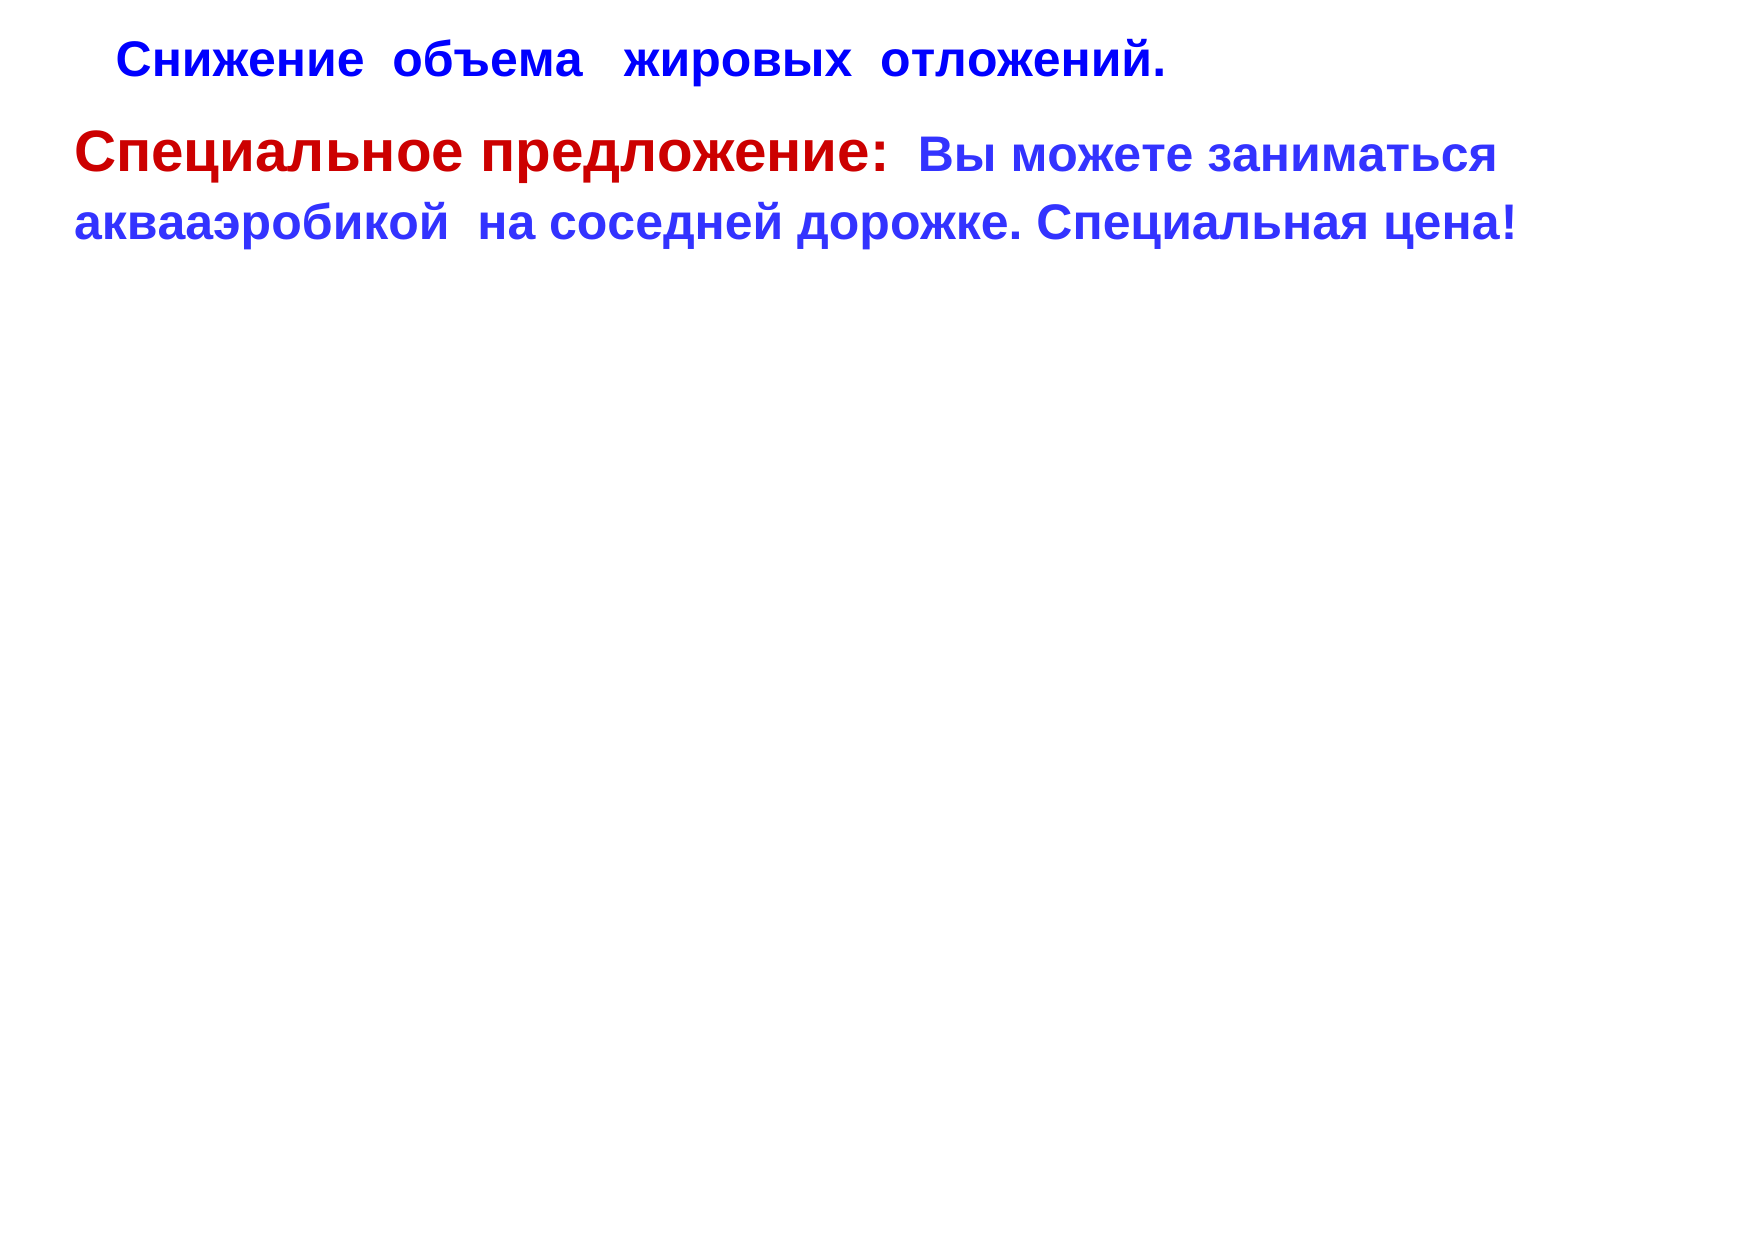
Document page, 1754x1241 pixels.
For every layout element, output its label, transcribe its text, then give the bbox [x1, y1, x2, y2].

text Снижение объема жировых отложений. [74, 29, 1710, 87]
text Специальное предложение: Вы можете заниматься аквааэробикой на соседней дорожке. Специальная цена! [74, 116, 1710, 249]
